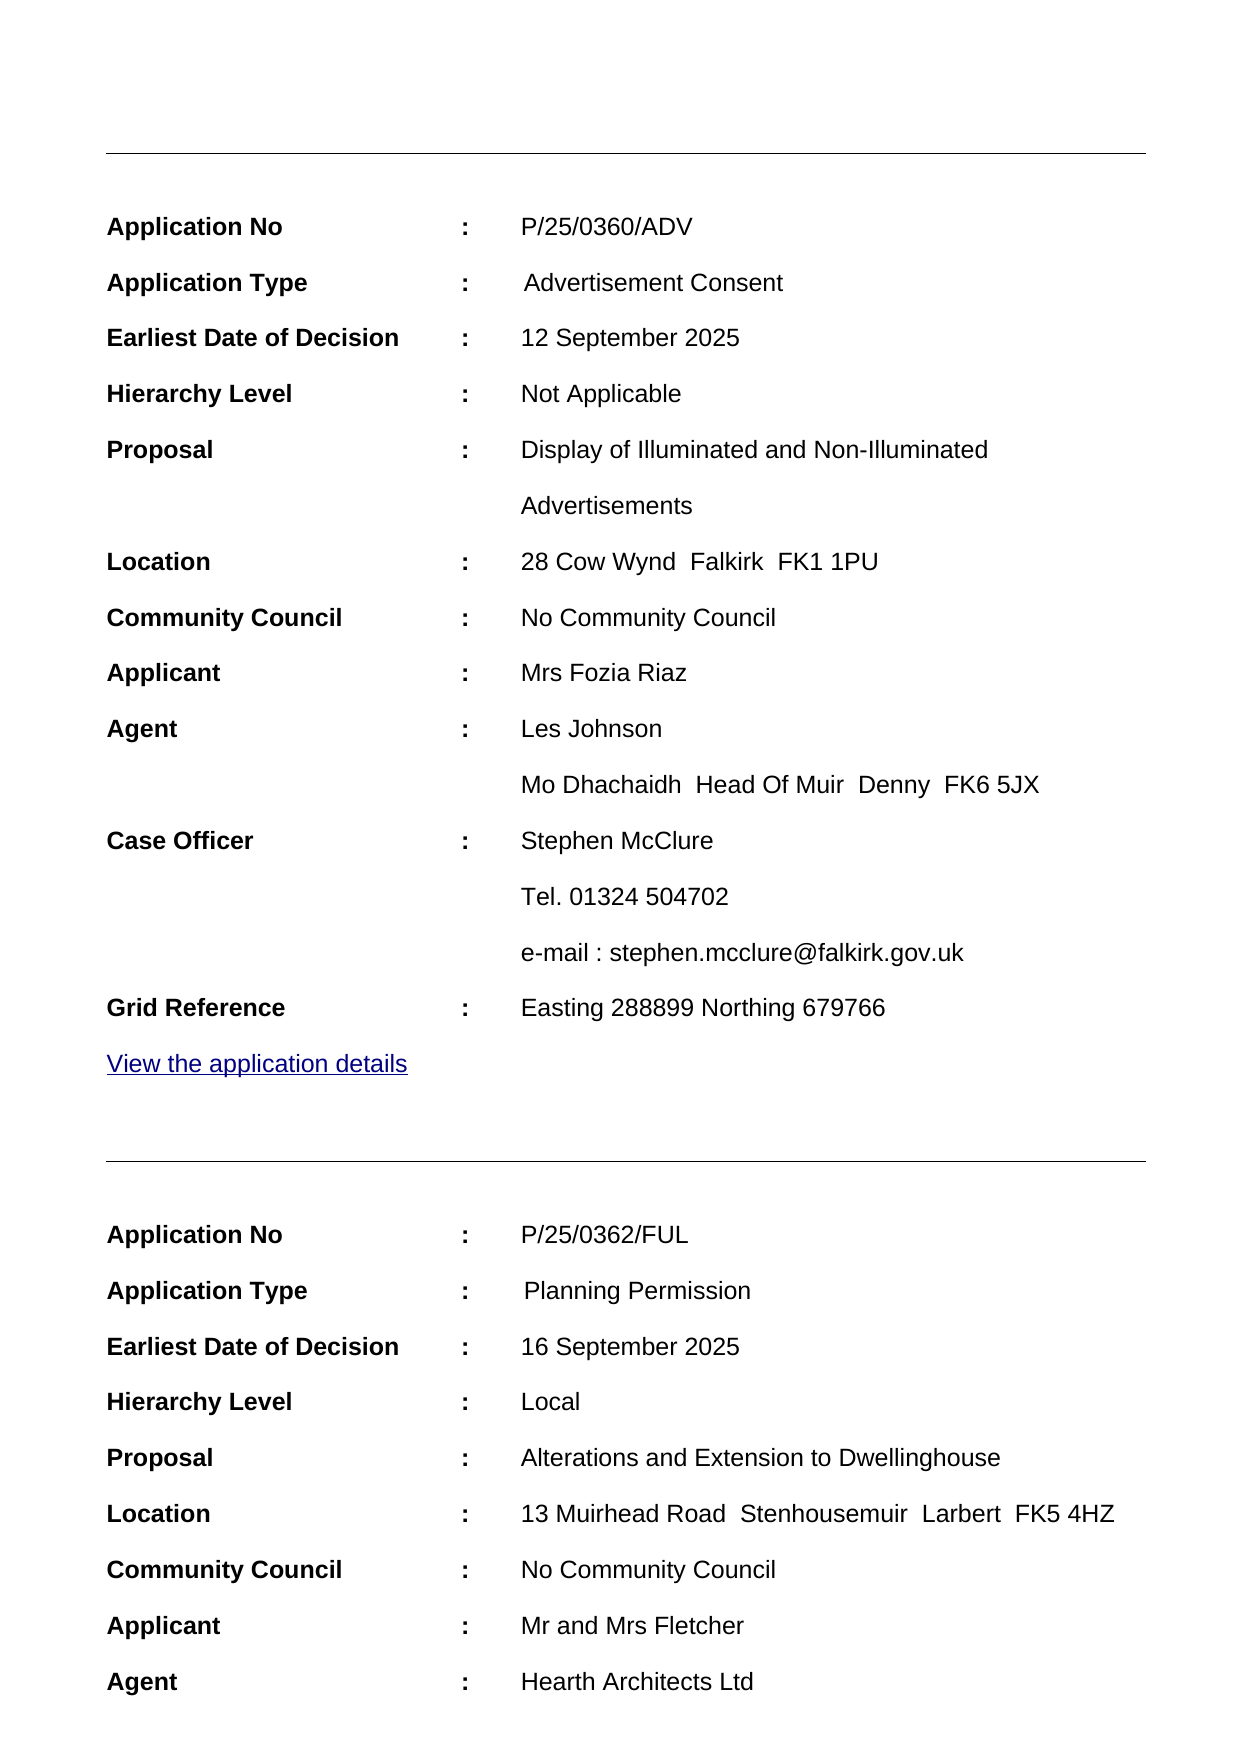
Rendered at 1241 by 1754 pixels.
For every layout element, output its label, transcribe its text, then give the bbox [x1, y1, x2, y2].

text Location : 28 Cow Wynd Falkirk FK1 1PU [106, 547, 1146, 575]
text Application No : P/25/0362/FUL [106, 1220, 1146, 1248]
text Hierarchy Level : Not Applicable [106, 379, 1146, 408]
text Tel. 01324 504702 [106, 882, 1146, 910]
text Community Council : No Community Council [106, 602, 1146, 631]
text Applicant : Mrs Fozia Riaz [106, 658, 1146, 687]
text Case Officer : Stephen McClure [106, 826, 1146, 854]
text e-mail : stephen.mcclure@falkirk.gov.uk [106, 937, 1146, 966]
text Hierarchy Level : Local [106, 1387, 1146, 1416]
text Advertisements [106, 491, 1146, 519]
text Proposal : Display of Illuminated and Non-Illuminated [106, 435, 1146, 464]
text Proposal : Alterations and Extension to Dwellinghouse [106, 1443, 1146, 1472]
text Mo Dhachaidh Head Of Muir Denny FK6 5JX [106, 770, 1146, 799]
text Agent : Les Johnson [106, 714, 1146, 743]
text Agent : Hearth Architects Ltd [106, 1666, 1146, 1695]
text View the application details [106, 1049, 1146, 1078]
text Application No : P/25/0360/ADV [106, 212, 1146, 240]
text Location : 13 Muirhead Road Stenhousemuir Larbert FK5 4HZ [106, 1499, 1146, 1528]
text Applicant : Mr and Mrs Fletcher [106, 1611, 1146, 1639]
text Grid Reference : Easting 288899 Northing 679766 [106, 993, 1146, 1022]
text Earliest Date of Decision : 12 September 2025 [106, 323, 1146, 352]
text Application Type : Planning Permission [106, 1276, 1146, 1304]
text Earliest Date of Decision : 16 September 2025 [106, 1331, 1146, 1360]
text Application Type : Advertisement Consent [106, 267, 1146, 296]
text Community Council : No Community Council [106, 1555, 1146, 1583]
